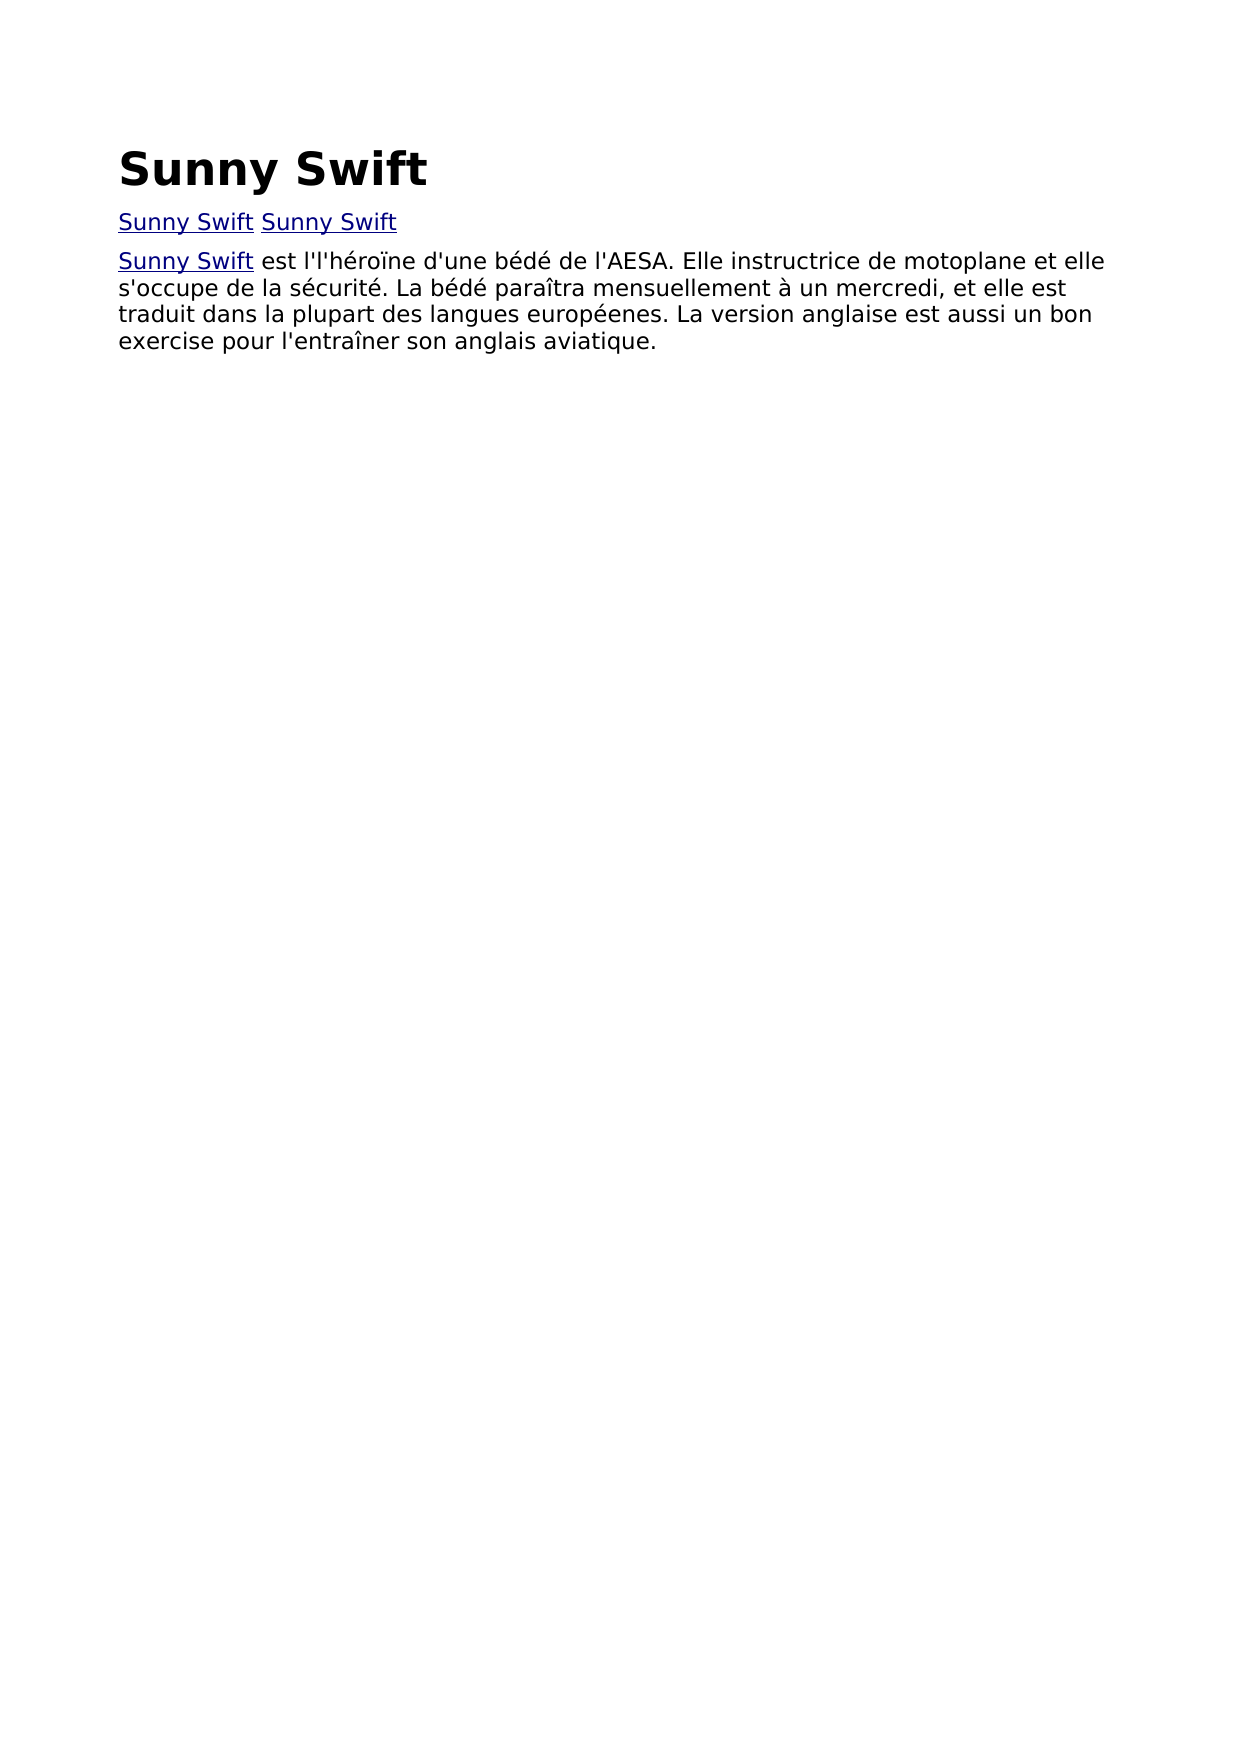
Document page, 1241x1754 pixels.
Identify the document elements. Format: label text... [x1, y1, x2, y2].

subtitle Sunny Swift [118, 143, 1122, 196]
text Sunny Swift Sunny Swift [118, 209, 1122, 236]
text Sunny Swift est l'l'héroïne d'une bédé de l'AESA. Elle instructrice de motoplane et elle s'occupe de la sécurité. La bédé paraîtra mensuellement à un mercredi, et elle est traduit dans la plupart des langues européenes. La version anglaise est aussi un bon exercise pour l'entraîner son anglais aviatique. [118, 248, 1122, 355]
